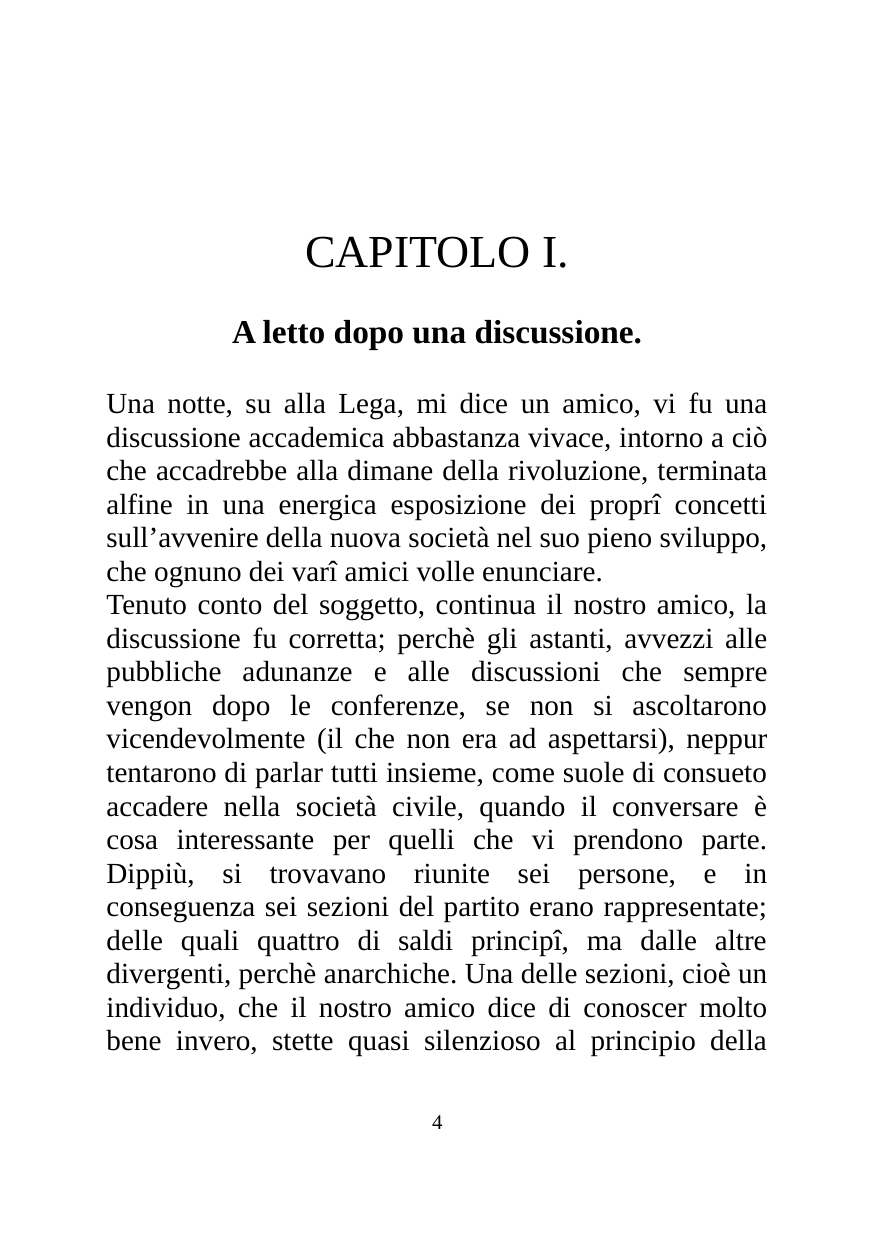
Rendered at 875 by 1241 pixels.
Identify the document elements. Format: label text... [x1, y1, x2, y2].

subtitle CAPITOLO I. [106, 224, 768, 277]
subtitle A letto dopo una discussione. [106, 312, 768, 351]
text Una notte, su alla Lega, mi dice un amico, vi fu una discussione accademica abbastanza vivace, intorno a ciò che accadrebbe alla dimane della rivoluzione, terminata alfine in una energica esposizione dei proprî concetti sull’avvenire della nuova società nel suo pieno sviluppo, che ognuno dei varî amici volle enunciare. [106, 386, 768, 587]
text Tenuto conto del soggetto, continua il nostro amico, la discussione fu corretta; perchè gli astanti, avvezzi alle pubbliche adunanze e alle discussioni che sempre vengon dopo le conferenze, se non si ascoltarono vicendevolmente (il che non era ad aspettarsi), neppur tentarono di parlar tutti insieme, come suole di consueto accadere nella società civile, quando il conversare è cosa interessante per quelli che vi prendono parte. Dippiù, si trovavano riunite sei persone, e in conseguenza sei sezioni del partito erano rappresentate; delle quali quattro di saldi principî, ma dalle altre divergenti, perchè anarchiche. Una delle sezioni, cioè un individuo, che il nostro amico dice di conoscer molto bene invero, stette quasi silenzioso al principio della [106, 587, 768, 1057]
